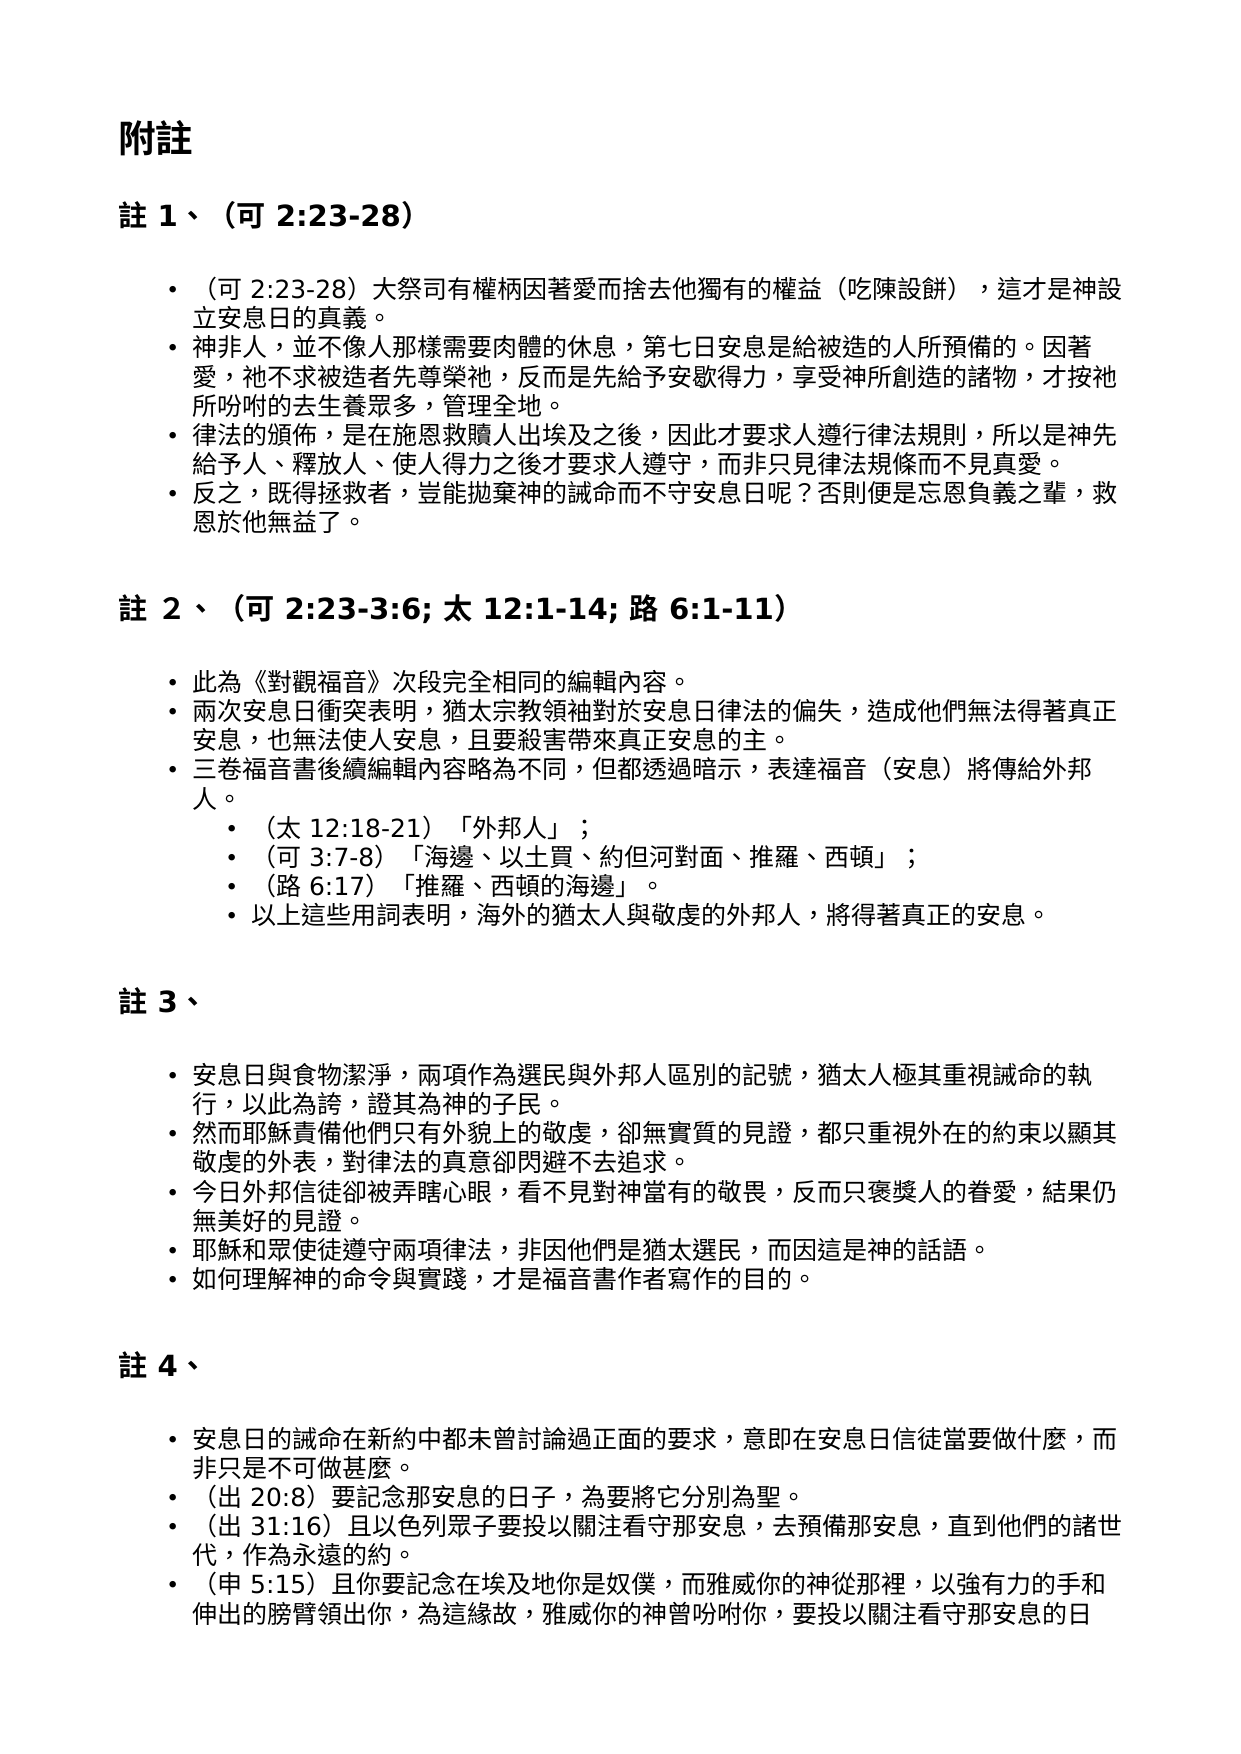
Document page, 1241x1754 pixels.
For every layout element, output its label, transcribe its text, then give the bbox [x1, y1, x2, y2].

list （申 5:15）且你要記念在埃及地你是奴僕，而雅威你的神從那裡，以強有力的手和伸出的膀臂領出你，為這緣故，雅威你的神曾吩咐你，要投以關注看守那安息的日 [177, 1571, 1122, 1629]
list 如何理解神的命令與實踐，才是福音書作者寫作的目的。 [177, 1265, 1122, 1294]
list （出 31:16）且以色列眾子要投以關注看守那安息，去預備那安息，直到他們的諸世代，作為永遠的約。 [177, 1512, 1122, 1571]
list 反之，既得拯救者，豈能拋棄神的誡命而不守安息日呢？否則便是忘恩負義之輩，救恩於他無益了。 [177, 479, 1122, 538]
list 律法的頒佈，是在施恩救贖人出埃及之後，因此才要求人遵行律法規則，所以是神先給予人、釋放人、使人得力之後才要求人遵守，而非只見律法規條而不見真愛。 [177, 421, 1122, 479]
list （路 6:17）「推羅、西頓的海邊」。 [236, 872, 1122, 901]
subtitle 註 3、 [118, 985, 1122, 1019]
subtitle 附註 [118, 118, 1122, 162]
list 安息日與食物潔淨，兩項作為選民與外邦人區別的記號，猶太人極其重視誡命的執行，以此為誇，證其為神的子民。 [177, 1061, 1122, 1119]
list （可 3:7-8）「海邊、以土買、約但河對面、推羅、西頓」； [236, 843, 1122, 872]
list 耶穌和眾使徒遵守兩項律法，非因他們是猶太選民，而因這是神的話語。 [177, 1236, 1122, 1265]
subtitle 註 4、 [118, 1349, 1122, 1383]
list 以上這些用詞表明，海外的猶太人與敬虔的外邦人，將得著真正的安息。 [236, 901, 1122, 931]
list （太 12:18-21）「外邦人」； [236, 814, 1122, 843]
list 今日外邦信徒卻被弄瞎心眼，看不見對神當有的敬畏，反而只褒獎人的眷愛，結果仍無美好的見證。 [177, 1178, 1122, 1236]
list 此為《對觀福音》次段完全相同的編輯內容。 [177, 668, 1122, 697]
list （可 2:23-28）大祭司有權柄因著愛而捨去他獨有的權益（吃陳設餅），這才是神設立安息日的真義。 [177, 275, 1122, 333]
list （出 20:8）要記念那安息的日子，為要將它分別為聖。 [177, 1483, 1122, 1512]
list 然而耶穌責備他們只有外貌上的敬虔，卻無實質的見證，都只重視外在的約束以顯其敬虔的外表，對律法的真意卻閃避不去追求。 [177, 1119, 1122, 1178]
list 三卷福音書後續編輯內容略為不同，但都透過暗示，表達福音（安息）將傳給外邦人。 [177, 756, 1122, 814]
list 神非人，並不像人那樣需要肉體的休息，第七日安息是給被造的人所預備的。因著愛，祂不求被造者先尊榮祂，反而是先給予安歇得力，享受神所創造的諸物，才按祂所吩咐的去生養眾多，管理全地。 [177, 333, 1122, 421]
subtitle 註 1、（可 2:23-28） [118, 199, 1122, 233]
list 兩次安息日衝突表明，猶太宗教領袖對於安息日律法的偏失，造成他們無法得著真正安息，也無法使人安息，且要殺害帶來真正安息的主。 [177, 697, 1122, 756]
list 安息日的誡命在新約中都未曾討論過正面的要求，意即在安息日信徒當要做什麼，而非只是不可做甚麼。 [177, 1425, 1122, 1483]
subtitle 註 ２、（可 2:23-3:6; 太 12:1-14; 路 6:1-11） [118, 592, 1122, 626]
